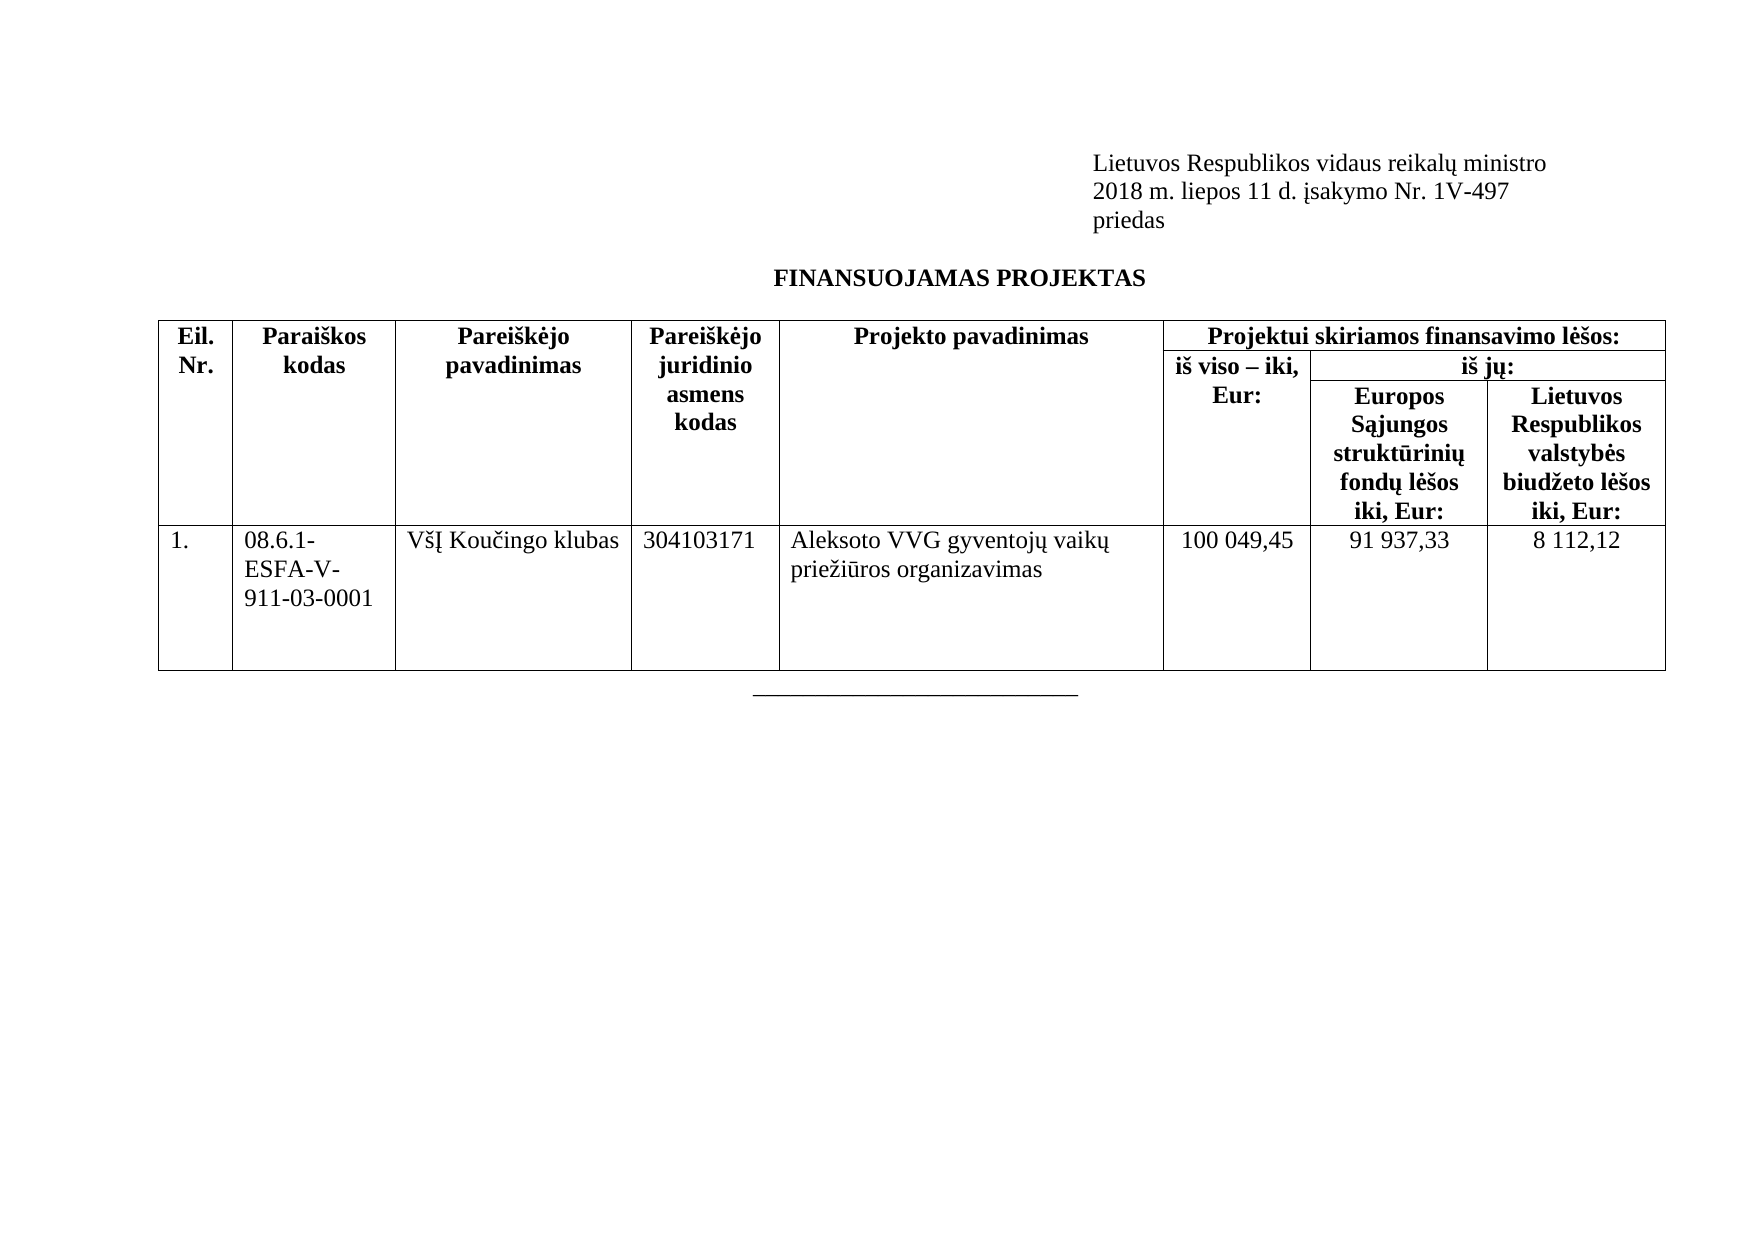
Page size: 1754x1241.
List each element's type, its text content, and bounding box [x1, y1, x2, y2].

table_cell 8 112,12 [1488, 526, 1665, 669]
text FINANSUOJAMAS PROJEKTAS [148, 263, 1683, 291]
table_header Projektui skiriamos finansavimo lėšos: [1164, 321, 1665, 350]
table_cell 91 937,33 [1311, 526, 1487, 669]
table_header Pareiškėjo juridinio asmens kodas [632, 321, 779, 524]
table_header Projekto pavadinimas [780, 321, 1163, 524]
text priedas [1093, 205, 1683, 234]
table_cell Europos Sąjungos struktūrinių fondų lėšos iki, Eur: [1311, 381, 1487, 524]
table_cell 100 049,45 [1164, 526, 1310, 669]
table_cell 1. [159, 526, 232, 669]
table_cell VšĮ Koučingo klubas [396, 526, 631, 669]
table_header Paraiškos kodas [233, 321, 395, 524]
table_cell 08.6.1-ESFA-V-911-03-0001 [233, 526, 395, 669]
table_cell 304103171 [632, 526, 779, 669]
table_header Pareiškėjo pavadinimas [396, 321, 631, 524]
table_cell Lietuvos Respublikos valstybės biudžeto lėšos iki, Eur: [1488, 381, 1665, 524]
table_cell Aleksoto VVG gyventojų vaikų priežiūros organizavimas [780, 526, 1163, 669]
table_cell iš viso – iki, Eur: [1164, 351, 1310, 524]
text __________________________ [148, 671, 1683, 699]
text 2018 m. liepos 11 d. įsakymo Nr. 1V-497 [1093, 176, 1683, 205]
text Lietuvos Respublikos vidaus reikalų ministro [1093, 148, 1683, 176]
table_header Eil. Nr. [159, 321, 232, 524]
table_cell iš jų: [1311, 351, 1665, 380]
